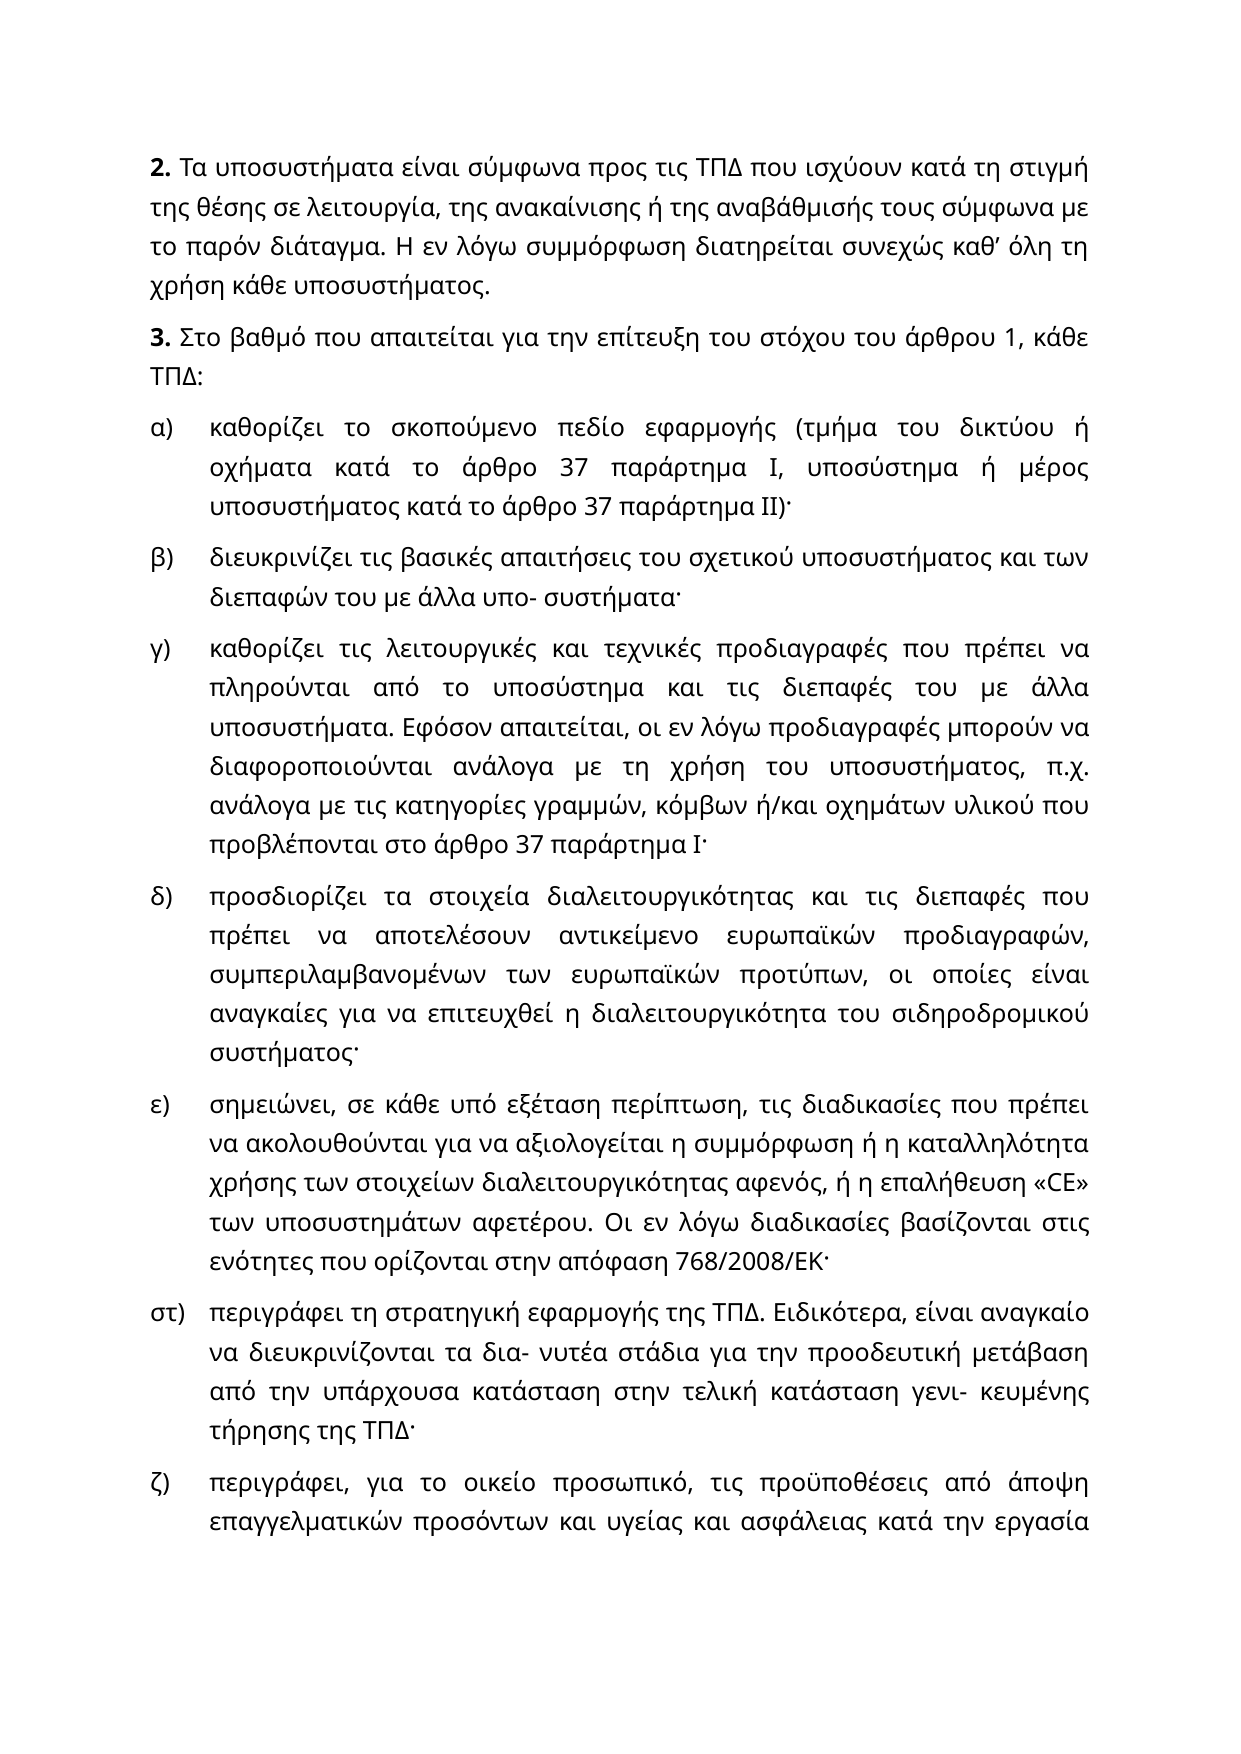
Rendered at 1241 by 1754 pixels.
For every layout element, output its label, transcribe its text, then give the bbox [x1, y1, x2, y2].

list ζ) περιγράφει, για το οικείο προσωπικό, τις προϋποθέσεις από άποψη επαγγελματικών προσόντων και υγείας και ασφάλειας κατά την εργασία [150, 1464, 1090, 1537]
text 2. Τα υποσυστήματα είναι σύμφωνα προς τις ΤΠΔ που ισχύουν κατά τη στιγμή της θέσης σε λειτουργία, της ανακαίνισης ή της αναβάθμισής τους σύμφωνα με το παρόν διάταγμα. Η εν λόγω συμμόρφωση διατηρείται συνεχώς καθ’ όλη τη χρήση κάθε υποσυστήματος. [150, 150, 1090, 302]
list δ) προσδιορίζει τα στοιχεία διαλειτουργικότητας και τις διεπαφές που πρέπει να αποτελέσουν αντικείμενο ευρωπαϊκών προδιαγραφών, συμπεριλαμβανομένων των ευρωπαϊκών προτύπων, οι οποίες είναι αναγκαίες για να επιτευχθεί η διαλειτουργικότητα του σιδηροδρομικού συστήματος· [150, 878, 1090, 1069]
list α) καθορίζει το σκοπούμενο πεδίο εφαρμογής (τμήμα του δικτύου ή οχήματα κατά το άρθρο 37 παράρτημα Ι, υποσύστημα ή μέρος υποσυστήματος κατά το άρθρο 37 παράρτημα II)· [150, 410, 1090, 522]
list στ) περιγράφει τη στρατηγική εφαρμογής της ΤΠΔ. Ειδικότερα, είναι αναγκαίο να διευκρινίζονται τα δια- νυτέα στάδια για την προοδευτική μετάβαση από την υπάρχουσα κατάσταση στην τελική κατάσταση γενι- κευμένης τήρησης της ΤΠΔ· [150, 1295, 1090, 1447]
list ε) σημειώνει, σε κάθε υπό εξέταση περίπτωση, τις διαδικασίες που πρέπει να ακολουθούνται για να αξιολογείται η συμμόρφωση ή η καταλληλότητα χρήσης των στοιχείων διαλειτουργικότητας αφενός, ή η επαλήθευση «CE» των υποσυστημάτων αφετέρου. Οι εν λόγω διαδικασίες βασίζονται στις ενότητες που ορίζονται στην απόφαση 768/2008/ΕΚ· [150, 1087, 1090, 1277]
text 3. Στο βαθμό που απαιτείται για την επίτευξη του στόχου του άρθρου 1, κάθε ΤΠΔ: [150, 319, 1090, 392]
list γ) καθορίζει τις λειτουργικές και τεχνικές προδιαγραφές που πρέπει να πληρούνται από το υποσύστημα και τις διεπαφές του με άλλα υποσυστήματα. Εφόσον απαιτείται, οι εν λόγω προδιαγραφές μπορούν να διαφοροποιούνται ανάλογα με τη χρήση του υποσυστήματος, π.χ. ανάλογα με τις κατηγορίες γραμμών, κόμβων ή/και οχημάτων υλικού που προβλέπονται στο άρθρο 37 παράρτημα I· [150, 631, 1090, 861]
list β) διευκρινίζει τις βασικές απαιτήσεις του σχετικού υποσυστήματος και των διεπαφών του με άλλα υπο- συστήματα· [150, 540, 1090, 613]
